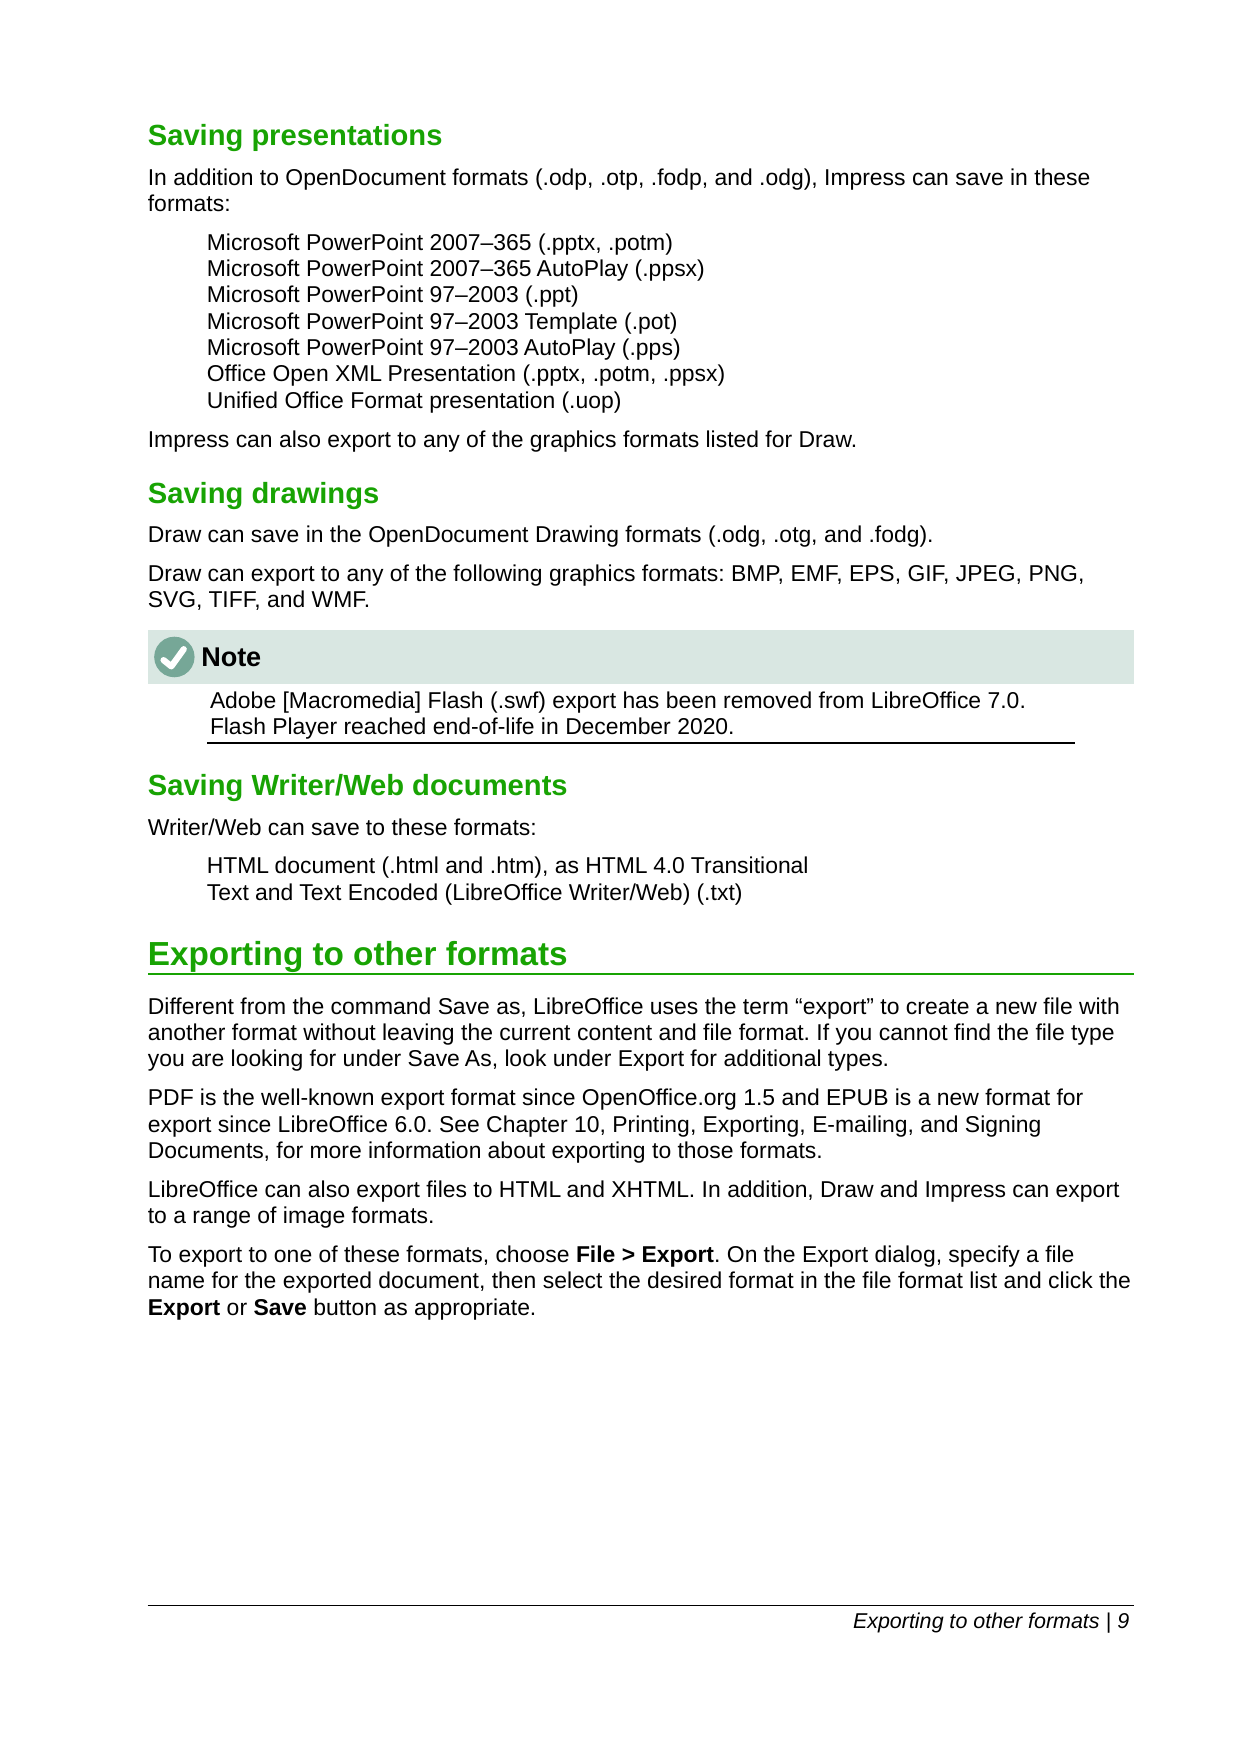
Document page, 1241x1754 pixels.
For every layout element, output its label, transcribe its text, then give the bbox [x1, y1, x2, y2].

text Draw can save in the OpenDocument Drawing formats (.odg, .otg, and .fodg). [148, 521, 1134, 547]
text HTML document (.html and .htm), as HTML 4.0 Transitional Text and Text Encoded (LibreOffice Writer/Web) (.txt) [207, 852, 1134, 905]
subtitle Saving Writer/Web documents [148, 768, 1134, 802]
text Different from the command Save as, LibreOffice uses the term “export” to create a new file with another format without leaving the current content and file format. If you cannot find the file type you are looking for under Save As, look under Export for additional types. [148, 993, 1134, 1072]
text PDF is the well-known export format since OpenOffice.org 1.5 and EPUB is a new format for export since LibreOffice 6.0. See Chapter 10, Printing, Exporting, E-mailing, and Signing Documents, for more information about exporting to those formats. [148, 1084, 1134, 1163]
text Impress can also export to any of the graphics formats listed for Draw. [148, 426, 1134, 452]
subtitle Note [148, 630, 1134, 684]
text Draw can export to any of the following graphics formats: BMP, EMF, EPS, GIF, JPEG, PNG, SVG, TIFF, and WMF. [148, 560, 1134, 612]
text Writer/Web can save to these formats: [148, 813, 1134, 840]
text Adobe [Macromedia] Flash (.swf) export has been removed from LibreOffice 7.0. Flash Player reached end-of-life in December 2020. [207, 684, 1075, 742]
subtitle Saving presentations [148, 118, 1134, 152]
text To export to one of these formats, choose File > Export. On the Export dialog, specify a file name for the exported document, then select the desired format in the file format list and click the Export or Save button as appropriate. [148, 1241, 1134, 1320]
text LibreOffice can also export files to HTML and XHTML. In addition, Draw and Impress can export to a range of image formats. [148, 1176, 1134, 1228]
subtitle Saving drawings [148, 476, 1134, 509]
subtitle Exporting to other formats [148, 934, 1134, 973]
list In addition to OpenDocument formats (.odp, .otp, .fodp, and .odg), Impress can save in these formats: [148, 163, 1134, 216]
text Microsoft PowerPoint 2007–365 (.pptx, .potm) Microsoft PowerPoint 2007–365 AutoPlay (.ppsx) Microsoft PowerPoint 97–2003 (.ppt) Microsoft PowerPoint 97–2003 Template (.pot) Microsoft PowerPoint 97–2003 AutoPlay (.pps) Office Open XML Presentation (.pptx, .potm, .ppsx) Unified Office Format presentation (.uop) [207, 229, 1134, 413]
